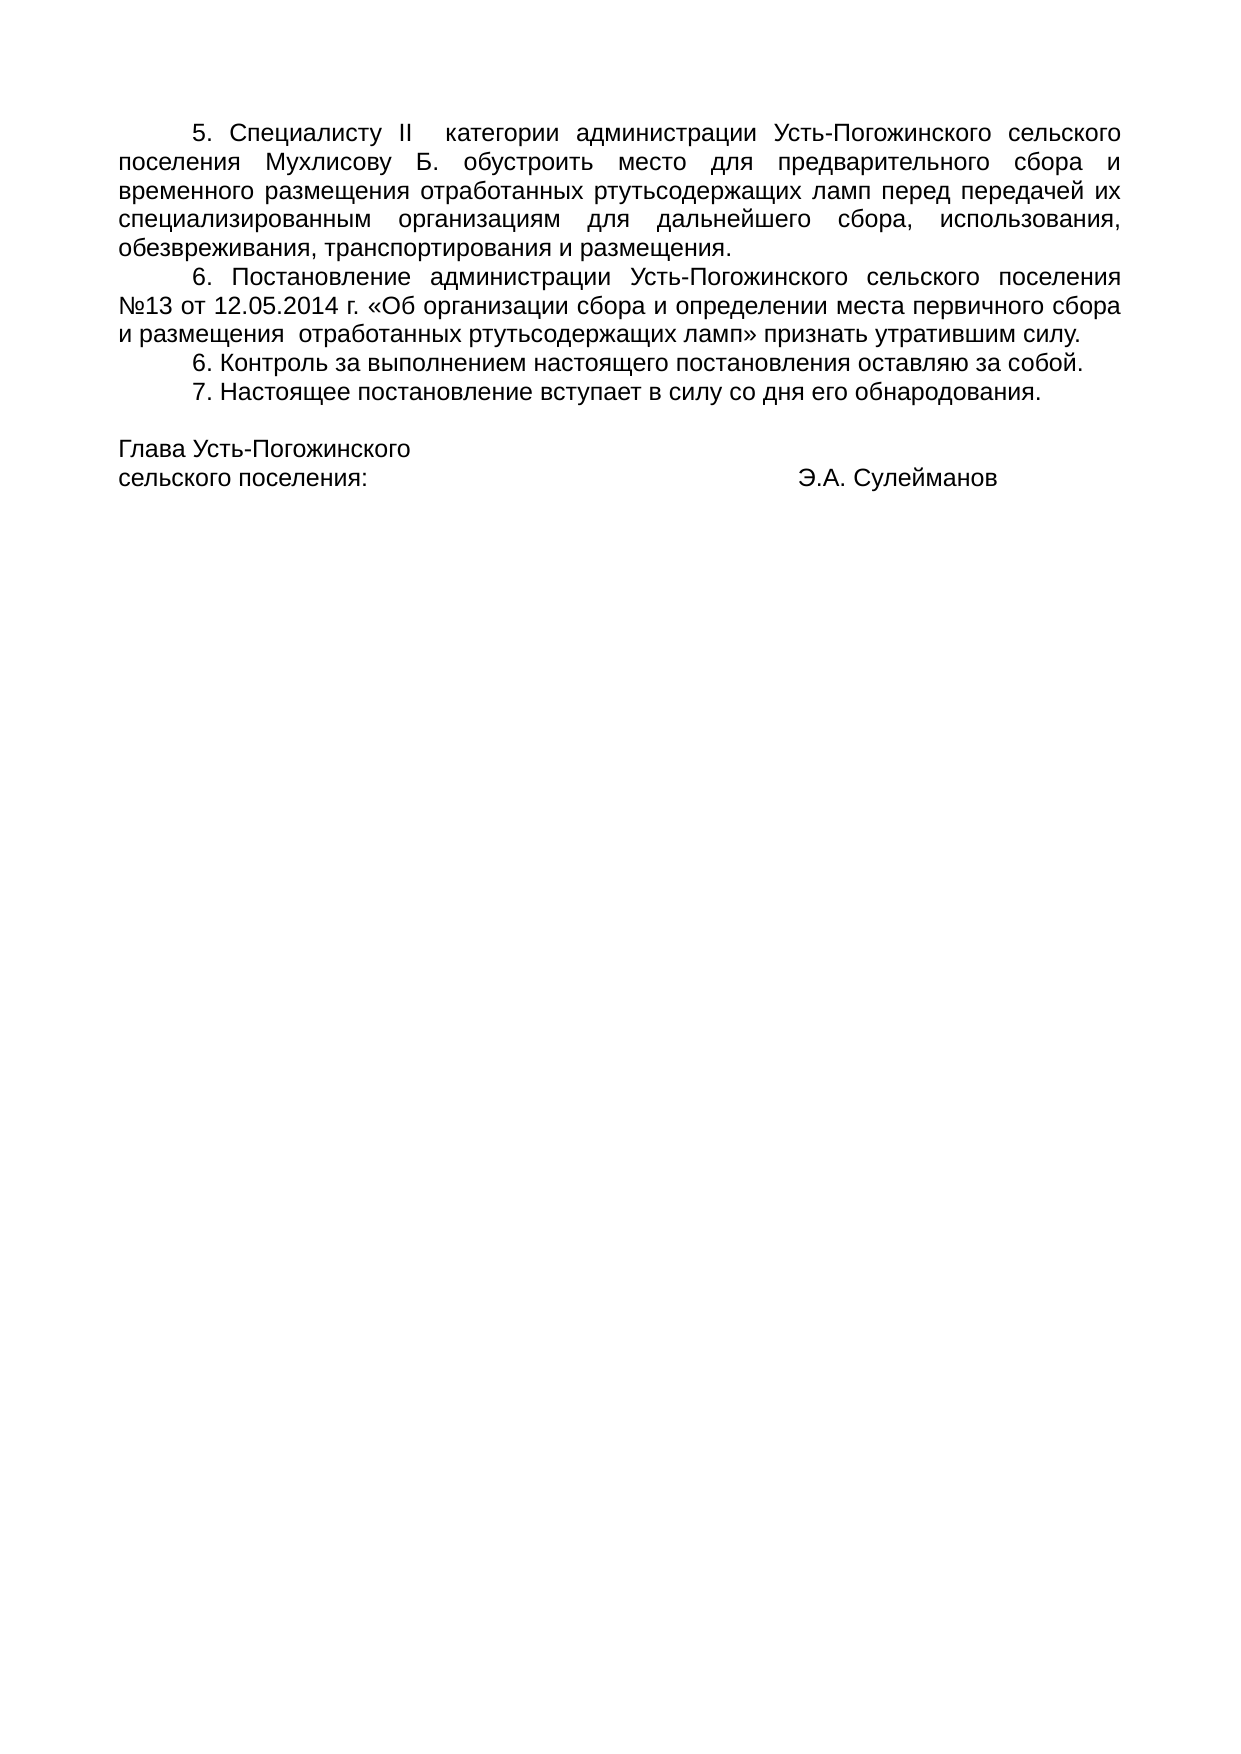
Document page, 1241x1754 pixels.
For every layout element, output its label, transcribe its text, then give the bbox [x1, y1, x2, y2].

text 6. Постановление администрации Усть-Погожинского сельского поселения №13 от 12.05.2014 г. «Об организации сбора и определении места первичного сбора и размещения отработанных ртутьсодержащих ламп» признать утратившим силу. [118, 262, 1122, 348]
text Глава Усть-Погожинского [118, 434, 1122, 463]
text 5. Специалисту II категории администрации Усть-Погожинского сельского поселения Мухлисову Б. обустроить место для предварительного сбора и временного размещения отработанных ртутьсодержащих ламп перед передачей их специализированным организациям для дальнейшего сбора, использования, обезвреживания, транспортирования и размещения. [118, 118, 1122, 262]
text 6. Контроль за выполнением настоящего постановления оставляю за собой. [118, 348, 1122, 377]
text 7. Настоящее постановление вступает в силу со дня его обнародования. [118, 377, 1122, 406]
text сельского поселения: Э.А. Сулейманов [118, 463, 1122, 492]
